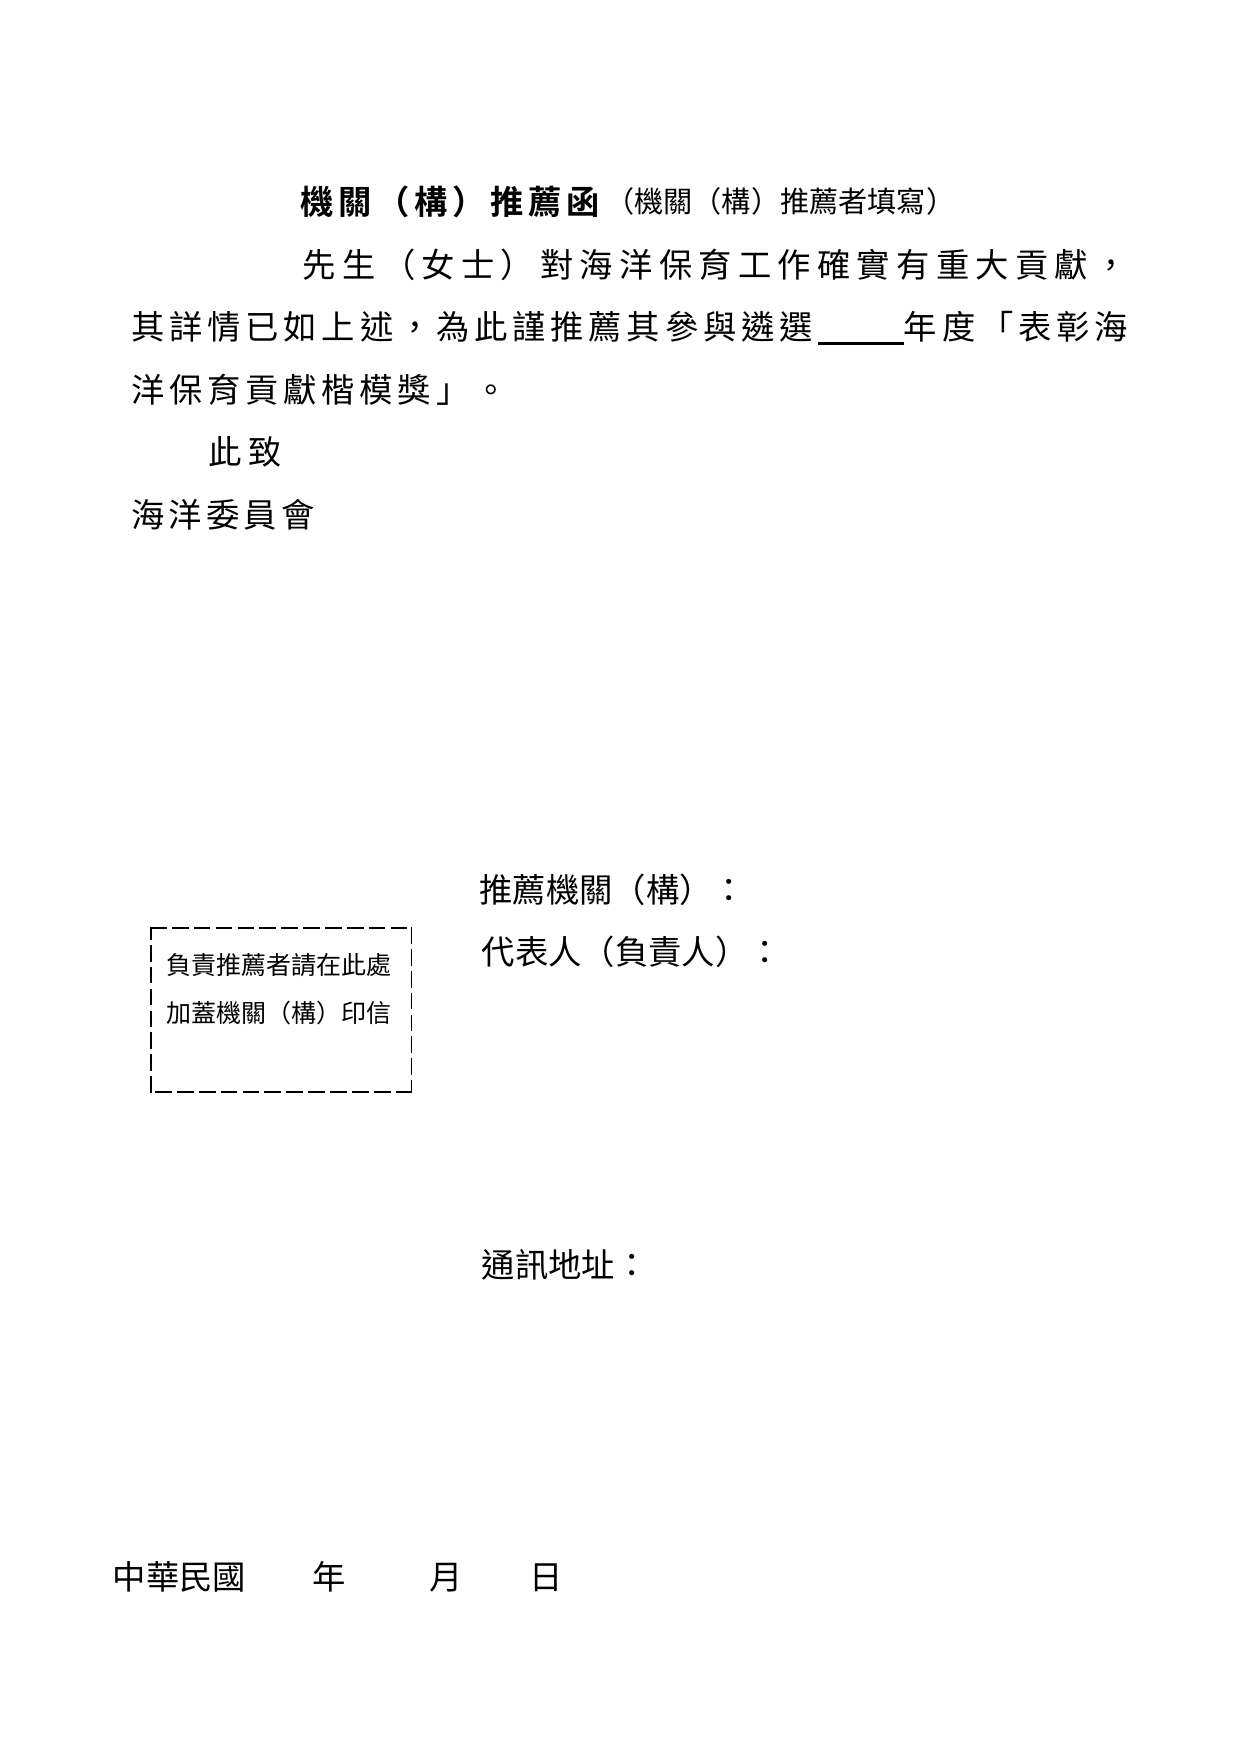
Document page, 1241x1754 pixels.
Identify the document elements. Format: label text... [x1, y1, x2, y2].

text 推薦機關（構）： [112, 846, 1128, 908]
text 通訊地址： [112, 1221, 1128, 1283]
text 海洋委員會 [131, 471, 1128, 533]
text 負責推薦者請在此處加蓋機關（構）印信 [167, 936, 396, 1032]
text 機關（構）推薦函（機關（構）推薦者填寫） [127, 158, 1128, 221]
text 代表人（負責人）： [112, 908, 1128, 1093]
text 先生（女士）對海洋保育工作確實有重大貢獻，其詳情已如上述，為此謹推薦其參與遴選 年度「表彰海洋保育貢獻楷模獎」。 [131, 221, 1128, 408]
text 此致 [131, 408, 1128, 471]
text 中華民國 年 月 日 [112, 1533, 1128, 1596]
